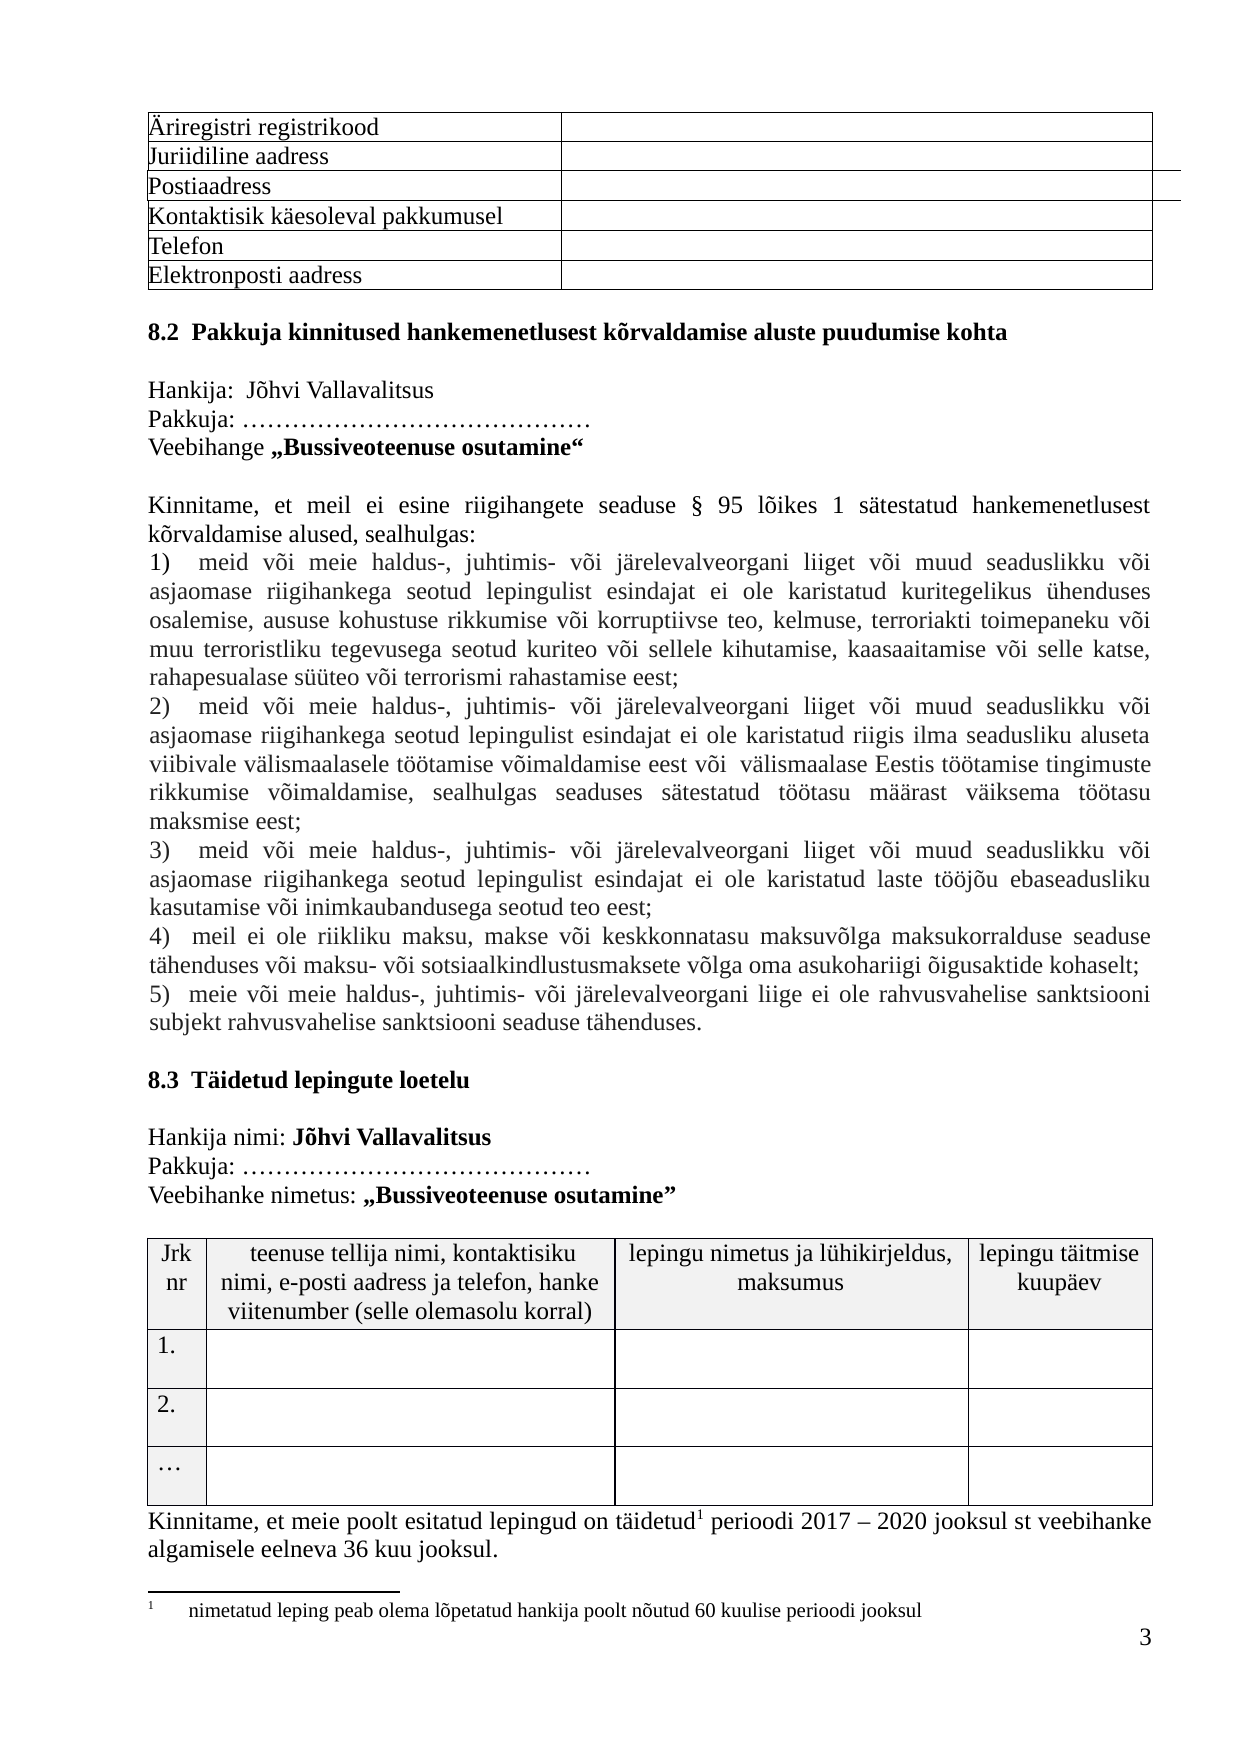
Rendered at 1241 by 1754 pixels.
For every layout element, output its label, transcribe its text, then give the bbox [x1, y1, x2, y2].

table_cell Telefon [149, 231, 561, 259]
table_cell [969, 1389, 1152, 1446]
table_cell [562, 261, 1152, 288]
text 8.3 Täidetud lepingute loetelu [148, 1065, 1152, 1094]
table_cell [1174, 230, 1181, 259]
table_cell [1174, 112, 1181, 141]
text Pakkuja: …………………………………… [148, 404, 1152, 432]
table_cell Kontaktisik käesoleval pakkumusel [149, 201, 561, 230]
text Veebihanke nimetus: „Bussiveoteenuse osutamine” [148, 1180, 1152, 1209]
text 3) meid või meie haldus-, juhtimis- või järelevalveorgani liiget või muud seaduslikku või asjaomase riigihankega seotud lepingulist esindajat ei ole karistatud laste tööjõu ebaseadusliku kasutamise või inimkaubandusega seotud teo eest; [149, 835, 1152, 921]
text Kinnitame, et meie poolt esitatud lepingud on täidetud perioodi 2017 – 2020 jooksul st veebihanke algamisele eelneva 36 kuu jooksul. [148, 1506, 1152, 1563]
text 2) meid või meie haldus-, juhtimis- või järelevalveorgani liiget või muud seaduslikku või asjaomase riigihankega seotud lepingulist esindajat ei ole karistatud riigis ilma seadusliku aluseta viibivale välismaalasele töötamise võimaldamise eest või välismaalase Eestis töötamise tingimuste rikkumise võimaldamise, sealhulgas seaduses sätestatud töötasu määrast väiksema töötasu maksmise eest; [149, 691, 1152, 835]
text Pakkuja: …………………………………… [148, 1151, 1152, 1180]
table_header Jrk nr [148, 1239, 206, 1329]
table_cell [1153, 112, 1173, 141]
table_cell [1174, 260, 1181, 288]
text Hankija nimi: Jõhvi Vallavalitsus [148, 1122, 1152, 1151]
table_cell [616, 1389, 968, 1446]
table_cell [1153, 141, 1173, 170]
table_cell [562, 201, 1152, 230]
table_cell [207, 1330, 614, 1388]
table_cell Äriregistri registrikood [149, 113, 561, 141]
table_cell [969, 1447, 1152, 1505]
table_cell Postiaadress [148, 171, 561, 200]
table_cell [207, 1447, 614, 1505]
table_cell [562, 142, 1152, 170]
text nimetatud leping peab olema lõpetatud hankija poolt nõutud 60 kuulise perioodi jooksul [148, 1598, 1152, 1622]
table_cell [1153, 260, 1173, 288]
table_cell [1153, 201, 1173, 230]
table_cell [207, 1389, 614, 1446]
text 1) meid või meie haldus-, juhtimis- või järelevalveorgani liiget või muud seaduslikku või asjaomase riigihankega seotud lepingulist esindajat ei ole karistatud kuritegelikus ühenduses osalemise, aususe kohustuse rikkumise või korruptiivse teo, kelmuse, terroriakti toimepaneku või muu terroristliku tegevusega seotud kuriteo või sellele kihutamise, kaasaaitamise või selle katse, rahapesualase süüteo või terrorismi rahastamise eest; [149, 547, 1152, 691]
text 5) meie või meie haldus-, juhtimis- või järelevalveorgani liige ei ole rahvusvahelise sanktsiooni subjekt rahvusvahelise sanktsiooni seaduse tähenduses. [149, 979, 1152, 1036]
table_cell [616, 1330, 968, 1388]
table_cell [562, 113, 1152, 141]
table_header teenuse tellija nimi, kontaktisiku nimi, e-posti aadress ja telefon, hanke viitenumber (selle olemasolu korral) [207, 1239, 614, 1329]
table_header lepingu täitmise kuupäev [969, 1239, 1152, 1329]
table_cell [562, 171, 1152, 200]
table_cell [616, 1447, 968, 1505]
table_cell [1153, 230, 1173, 259]
table_cell [1174, 171, 1181, 200]
table_cell [1174, 141, 1181, 170]
table_cell [562, 231, 1152, 259]
table_header lepingu nimetus ja lühikirjeldus, maksumus [616, 1239, 968, 1329]
table_cell [1153, 171, 1173, 200]
table_cell Juriidiline aadress [149, 142, 561, 170]
text Kinnitame, et meil ei esine riigihangete seaduse § 95 lõikes 1 sätestatud hankemenetlusest kõrvaldamise alused, sealhulgas: [148, 490, 1152, 547]
text 4) meil ei ole riikliku maksu, makse või keskkonnatasu maksuvõlga maksukorralduse seaduse tähenduses või maksu- või sotsiaalkindlustusmaksete võlga oma asukohariigi õigusaktide kohaselt; [149, 921, 1152, 979]
table_cell 2. [148, 1389, 206, 1446]
text 8.2 Pakkuja kinnitused hankemenetlusest kõrvaldamise aluste puudumise kohta [148, 317, 1152, 346]
table_cell … [148, 1447, 206, 1505]
table_cell Elektronposti aadress [149, 261, 561, 288]
table_cell [1174, 201, 1181, 230]
table_cell [969, 1330, 1152, 1388]
text Veebihange „Bussiveoteenuse osutamine“ [148, 432, 1152, 461]
text Hankija: Jõhvi Vallavalitsus [148, 375, 1152, 404]
table_cell 1. [148, 1330, 206, 1388]
